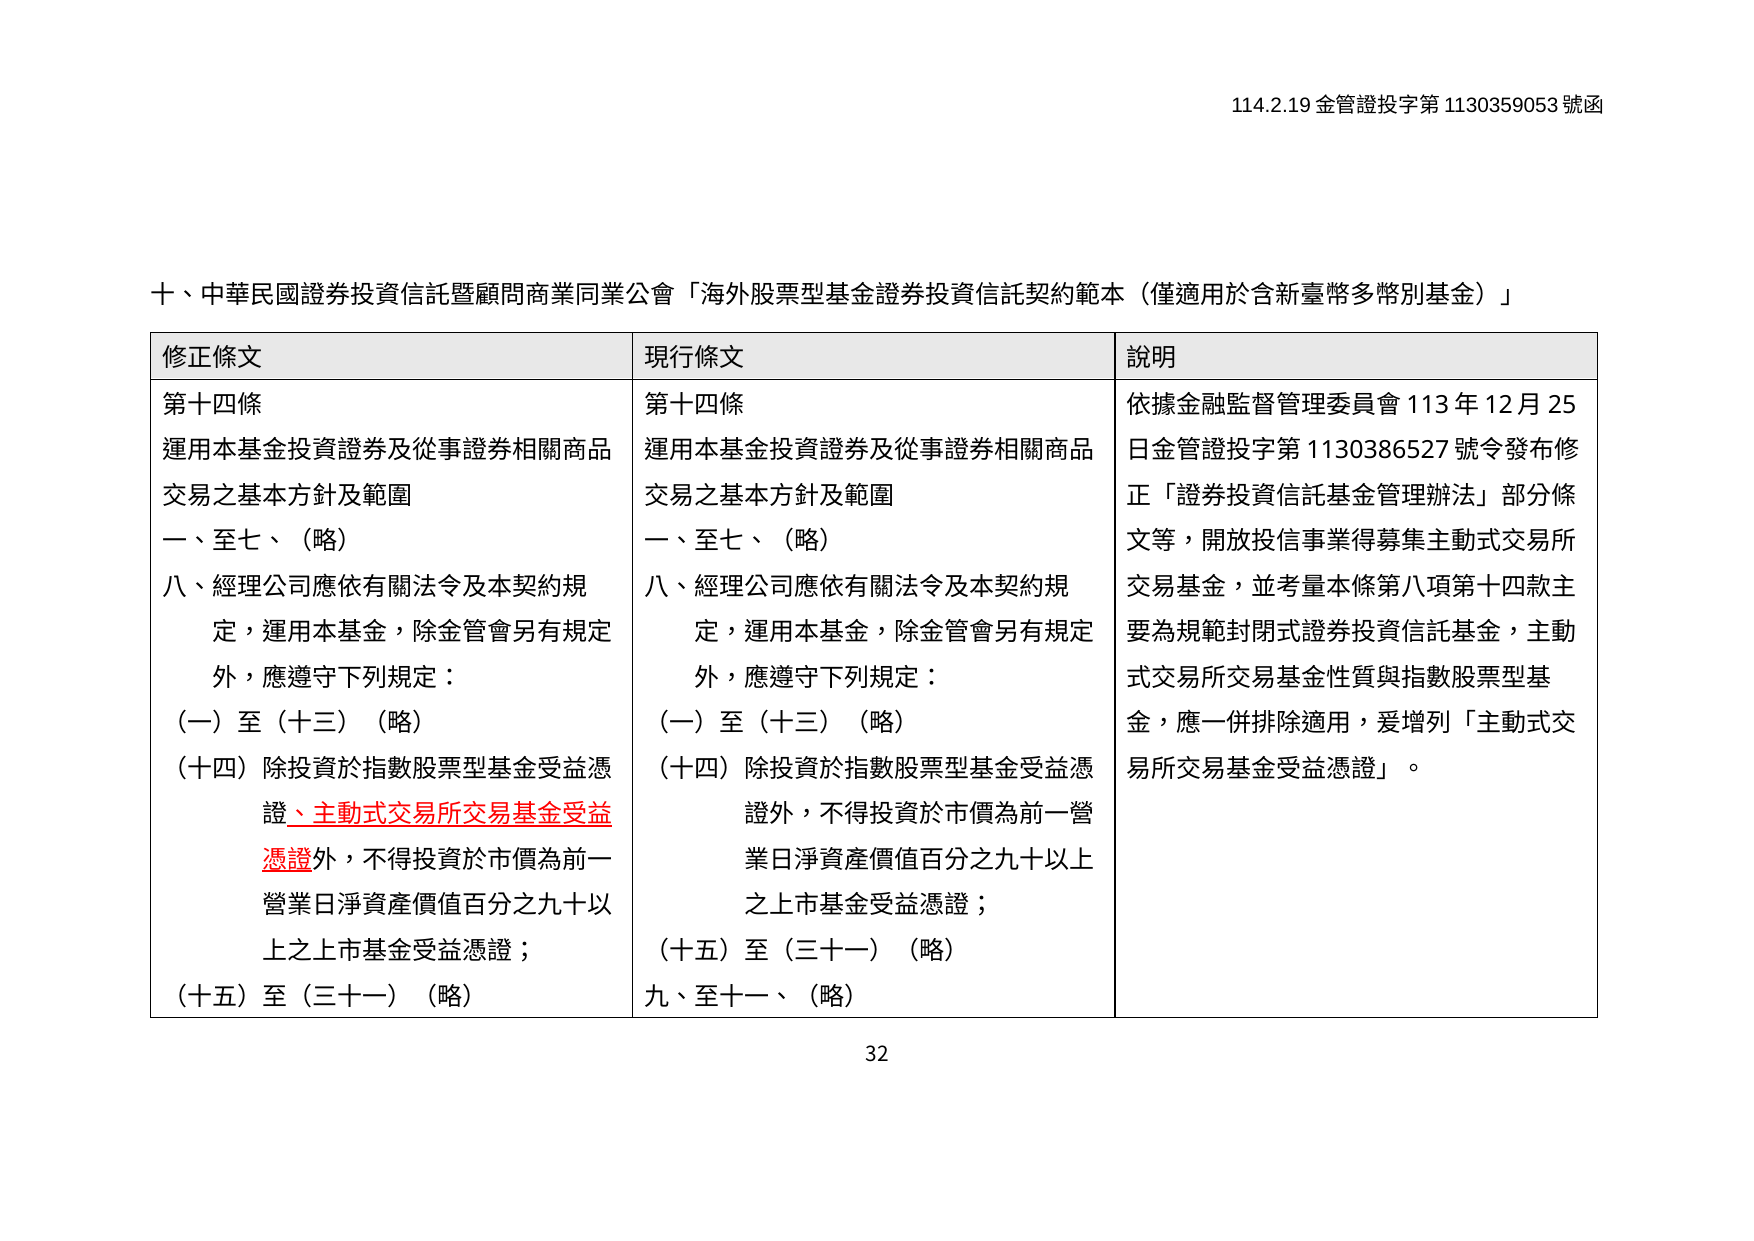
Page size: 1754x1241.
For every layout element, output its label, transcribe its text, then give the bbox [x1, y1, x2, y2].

table_cell 依據金融監督管理委員會113年12月25日金管證投字第1130386527號令發布修正「證券投資信託基金管理辦法」部分條文等，開放投信事業得募集主動式交易所交易基金，並考量本條第八項第十四款主要為規範封閉式證券投資信託基金，主動式交易所交易基金性質與指數股票型基金，應一併排除適用，爰增列「主動式交易所交易基金受益憑證」。 [1116, 380, 1597, 1017]
table_cell 第十四條 運用本基金投資證券及從事證券相關商品交易之基本方針及範圍 一、至七、（略） 八、經理公司應依有關法令及本契約規定，運用本基金，除金管會另有規定外，應遵守下列規定： （一）至（十三）（略） （十四）除投資於指數股票型基金受益憑證外，不得投資於市價為前一營業日淨資產價值百分之九十以上之上市基金受益憑證； （十五）至（三十一）（略） 九、至十一、（略） [633, 380, 1114, 1017]
table_header 現行條文 [633, 333, 1114, 378]
text 十、中華民國證券投資信託暨顧問商業同業公會「海外股票型基金證券投資信託契約範本（僅適用於含新臺幣多幣別基金）」 [150, 270, 1604, 315]
table_header 說明 [1116, 333, 1597, 378]
table_cell 第十四條 運用本基金投資證券及從事證券相關商品交易之基本方針及範圍 一、至七、（略） 八、經理公司應依有關法令及本契約規定，運用本基金，除金管會另有規定外，應遵守下列規定： （一）至（十三）（略） （十四）除投資於指數股票型基金受益憑證、主動式交易所交易基金受益憑證外，不得投資於市價為前一營業日淨資產價值百分之九十以上之上市基金受益憑證； （十五）至（三十一）（略） [151, 380, 632, 1017]
table_header 修正條文 [151, 333, 632, 378]
